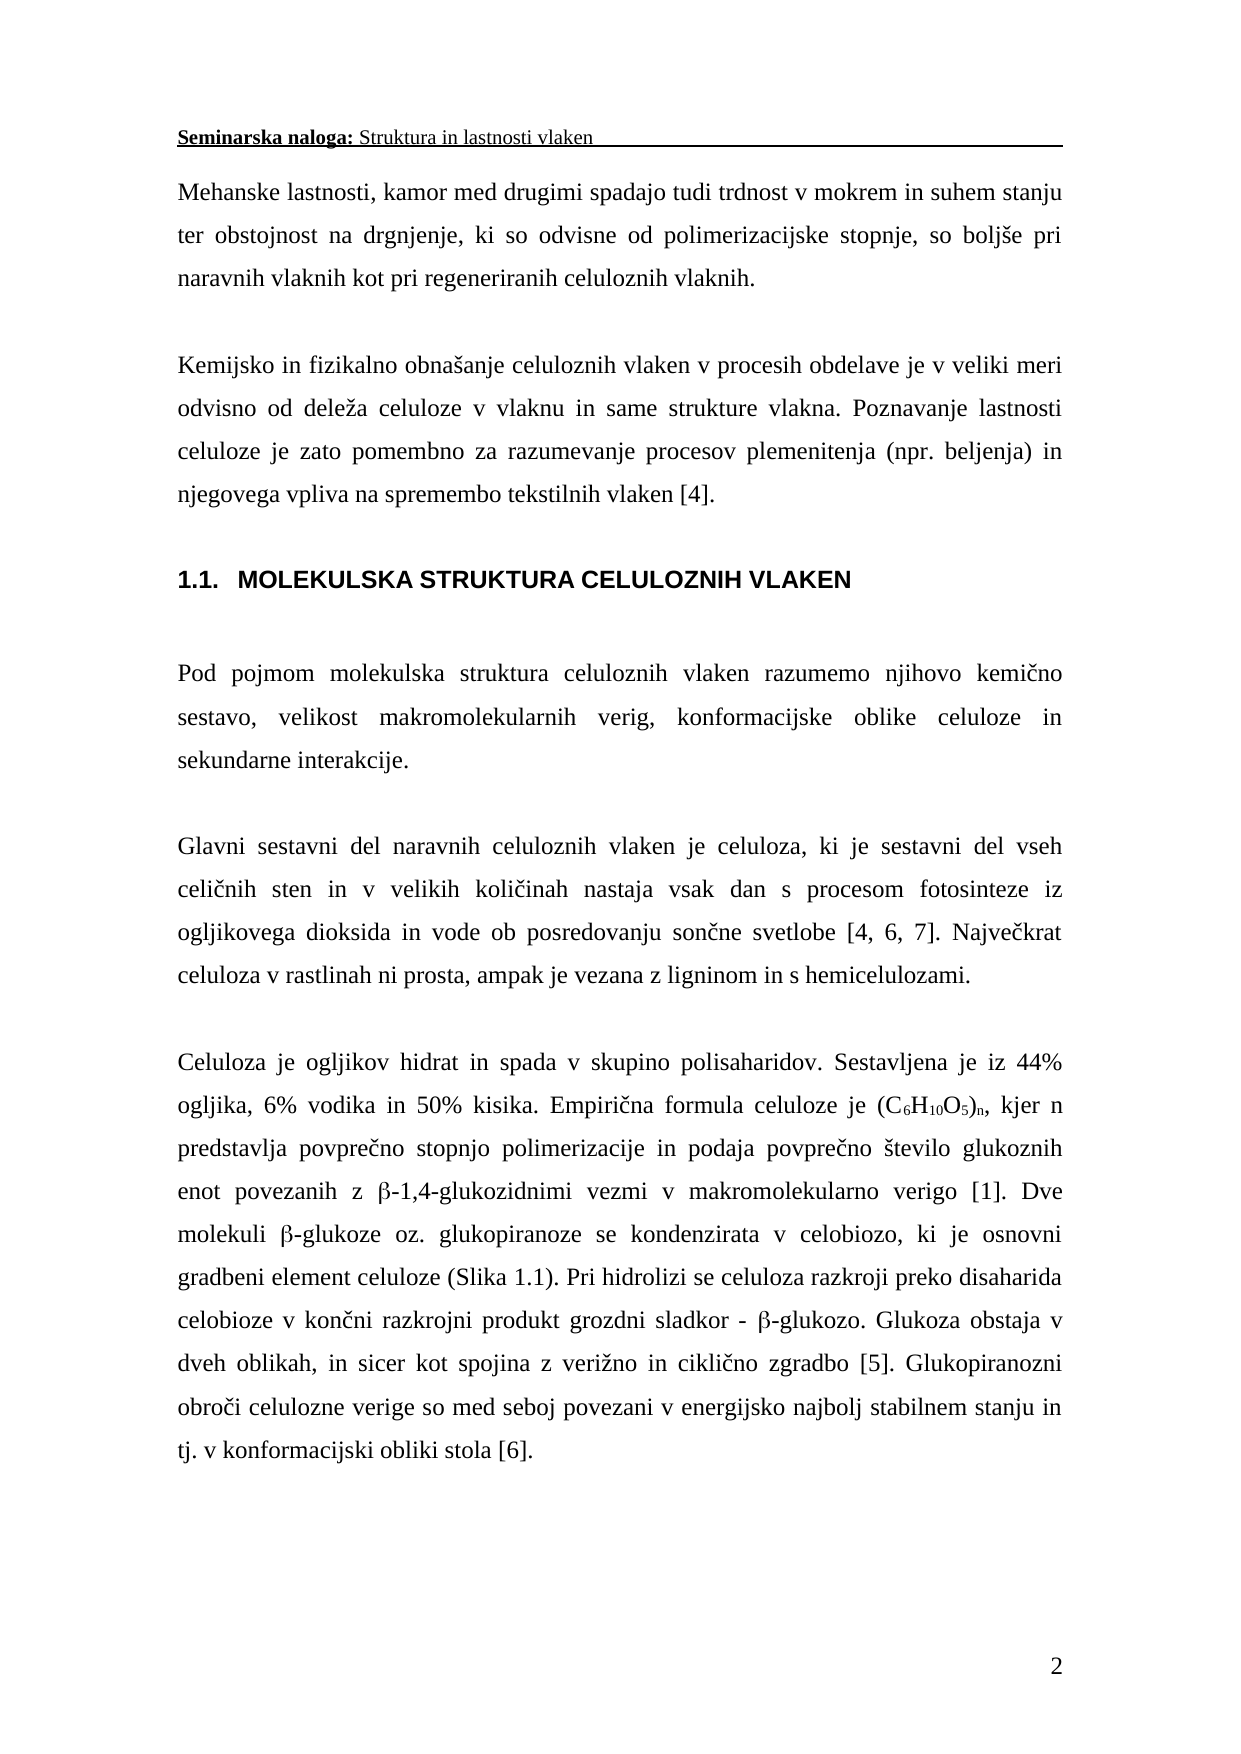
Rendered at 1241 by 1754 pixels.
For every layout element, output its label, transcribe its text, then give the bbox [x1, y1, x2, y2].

text Celuloza je ogljikov hidrat in spada v skupino polisaharidov. Sestavljena je iz 44% ogljika, 6% vodika in 50% kisika. Empirična formula celuloze je (C6H10O5)n, kjer n predstavlja povprečno stopnjo polimerizacije in podaja povprečno število glukoznih enot povezanih z -1,4-glukozidnimi vezmi v makromolekularno verigo [1]. Dve molekuli -glukoze oz. glukopiranoze se kondenzirata v celobiozo, ki je osnovni gradbeni element celuloze (Slika 1.1). Pri hidrolizi se celuloza razkroji preko disaharida celobioze v končni razkrojni produkt grozdni sladkor - -glukozo. Glukoza obstaja v dveh oblikah, in sicer kot spojina z verižno in ciklično zgradbo [5]. Glukopiranozni obroči celulozne verige so med seboj povezani v energijsko najbolj stabilnem stanju in tj. v konformacijski obliki stola [6]. [177, 1047, 1063, 1463]
text Mehanske lastnosti, kamor med drugimi spadajo tudi trdnost v mokrem in suhem stanju ter obstojnost na drgnjenje, ki so odvisne od polimerizacijske stopnje, so boljše pri naravnih vlaknih kot pri regeneriranih celuloznih vlaknih. [177, 177, 1063, 292]
text Kemijsko in fizikalno obnašanje celuloznih vlaken v procesih obdelave je v veliki meri odvisno od deleža celuloze v vlaknu in same strukture vlakna. Poznavanje lastnosti celuloze je zato pomembno za razumevanje procesov plemenitenja (npr. beljenja) in njegovega vpliva na spremembo tekstilnih vlaken [4]. [177, 350, 1063, 508]
subtitle MOLEKULSKA STRUKTURA CELULOZNIH VLAKEN [177, 565, 1063, 594]
text Glavni sestavni del naravnih celuloznih vlaken je celuloza, ki je sestavni del vseh celičnih sten in v velikih količinah nastaja vsak dan s procesom fotosinteze iz ogljikovega dioksida in vode ob posredovanju sončne svetlobe [4, 6, 7]. Največkrat celuloza v rastlinah ni prosta, ampak je vezana z ligninom in s hemicelulozami. [177, 831, 1063, 989]
text Pod pojmom molekulska struktura celuloznih vlaken razumemo njihovo kemično sestavo, velikost makromolekularnih verig, konformacijske oblike celuloze in sekundarne interakcije. [177, 658, 1063, 773]
